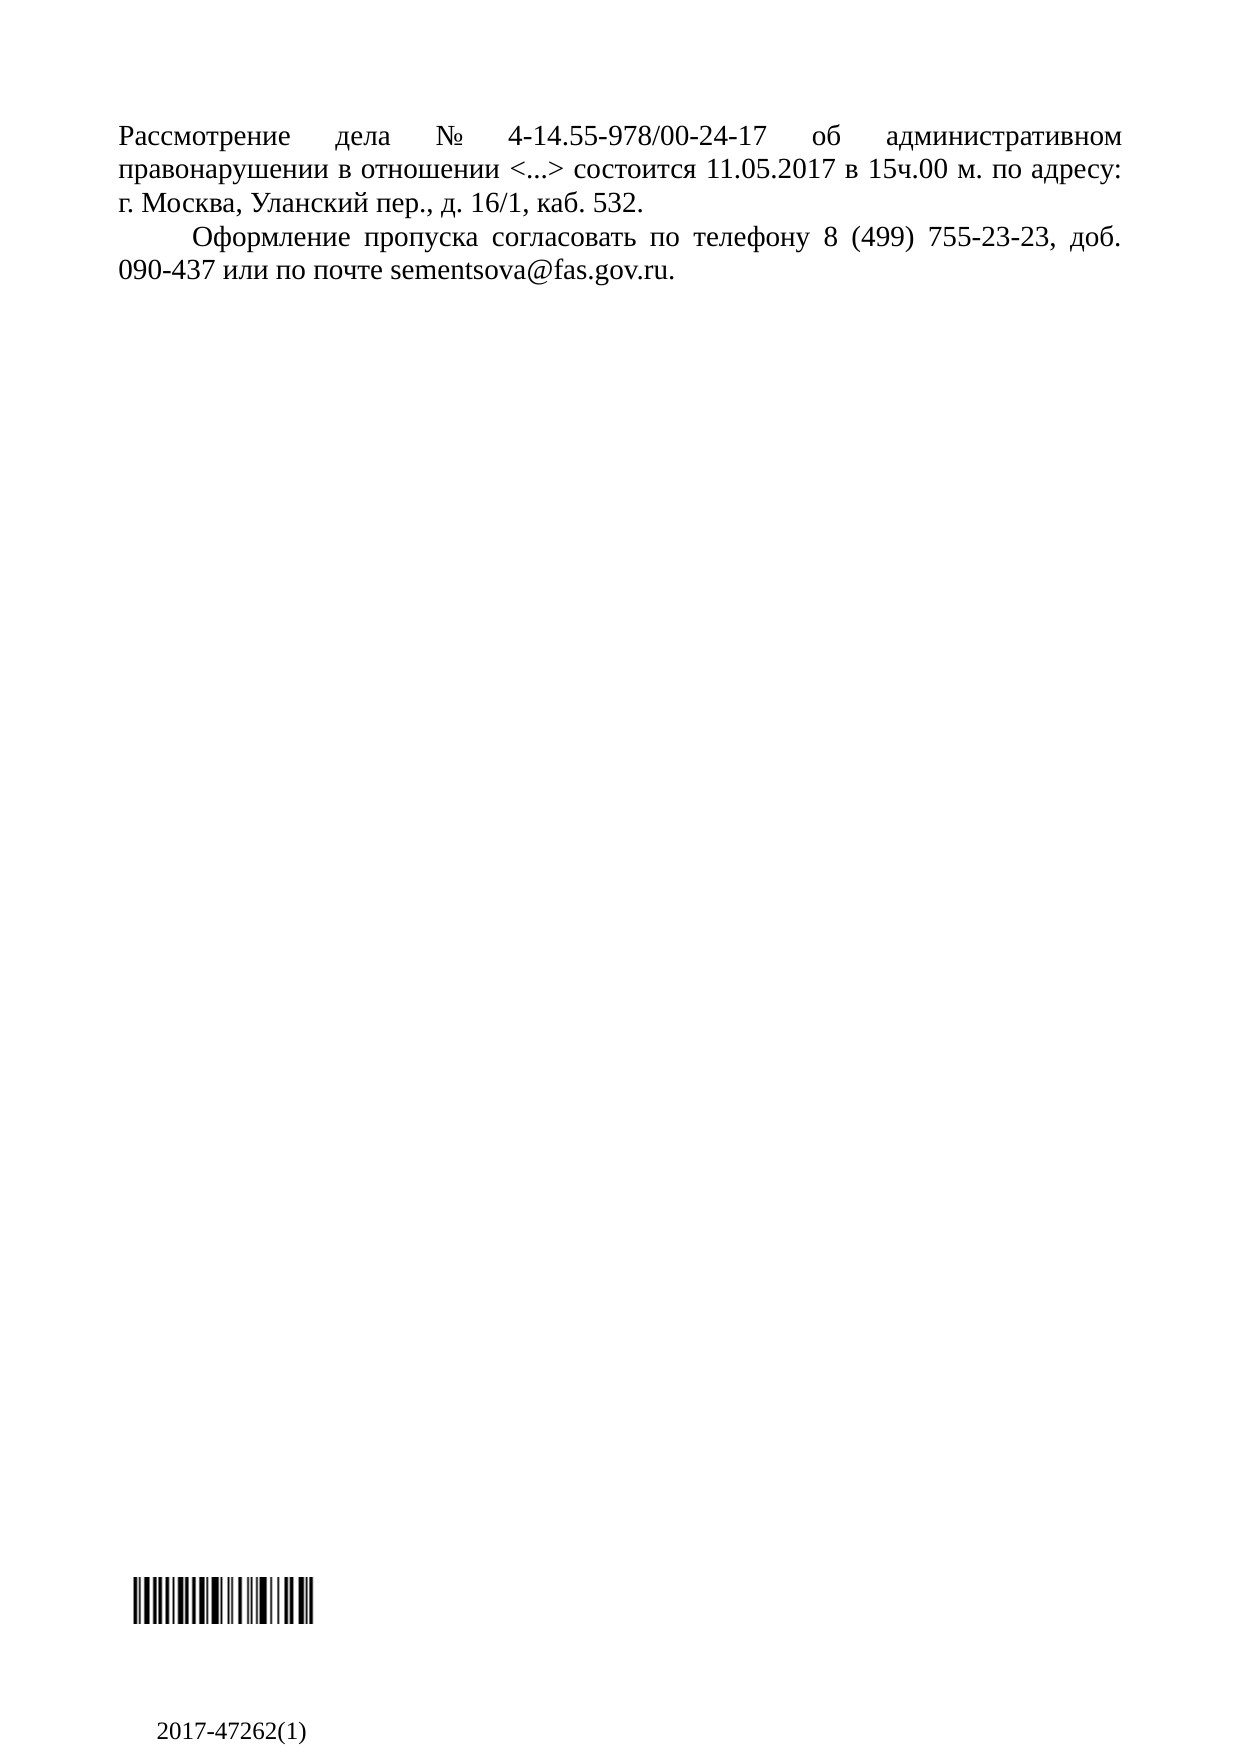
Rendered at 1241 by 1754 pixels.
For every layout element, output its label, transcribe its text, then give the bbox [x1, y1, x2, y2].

text Рассмотрение дела № 4-14.55-978/00-24-17 об административном правонарушении в отношении <...> состоится 11.05.2017 в 15ч.00 м. по адресу: г. Москва, Уланский пер., д. 16/1, каб. 532. [118, 118, 1122, 219]
text Оформление пропуска согласовать по телефону 8 (499) 755-23-23, доб. 090-437 или по почте sementsova@fas.gov.ru. [118, 219, 1122, 286]
picture [118, 1577, 331, 1624]
